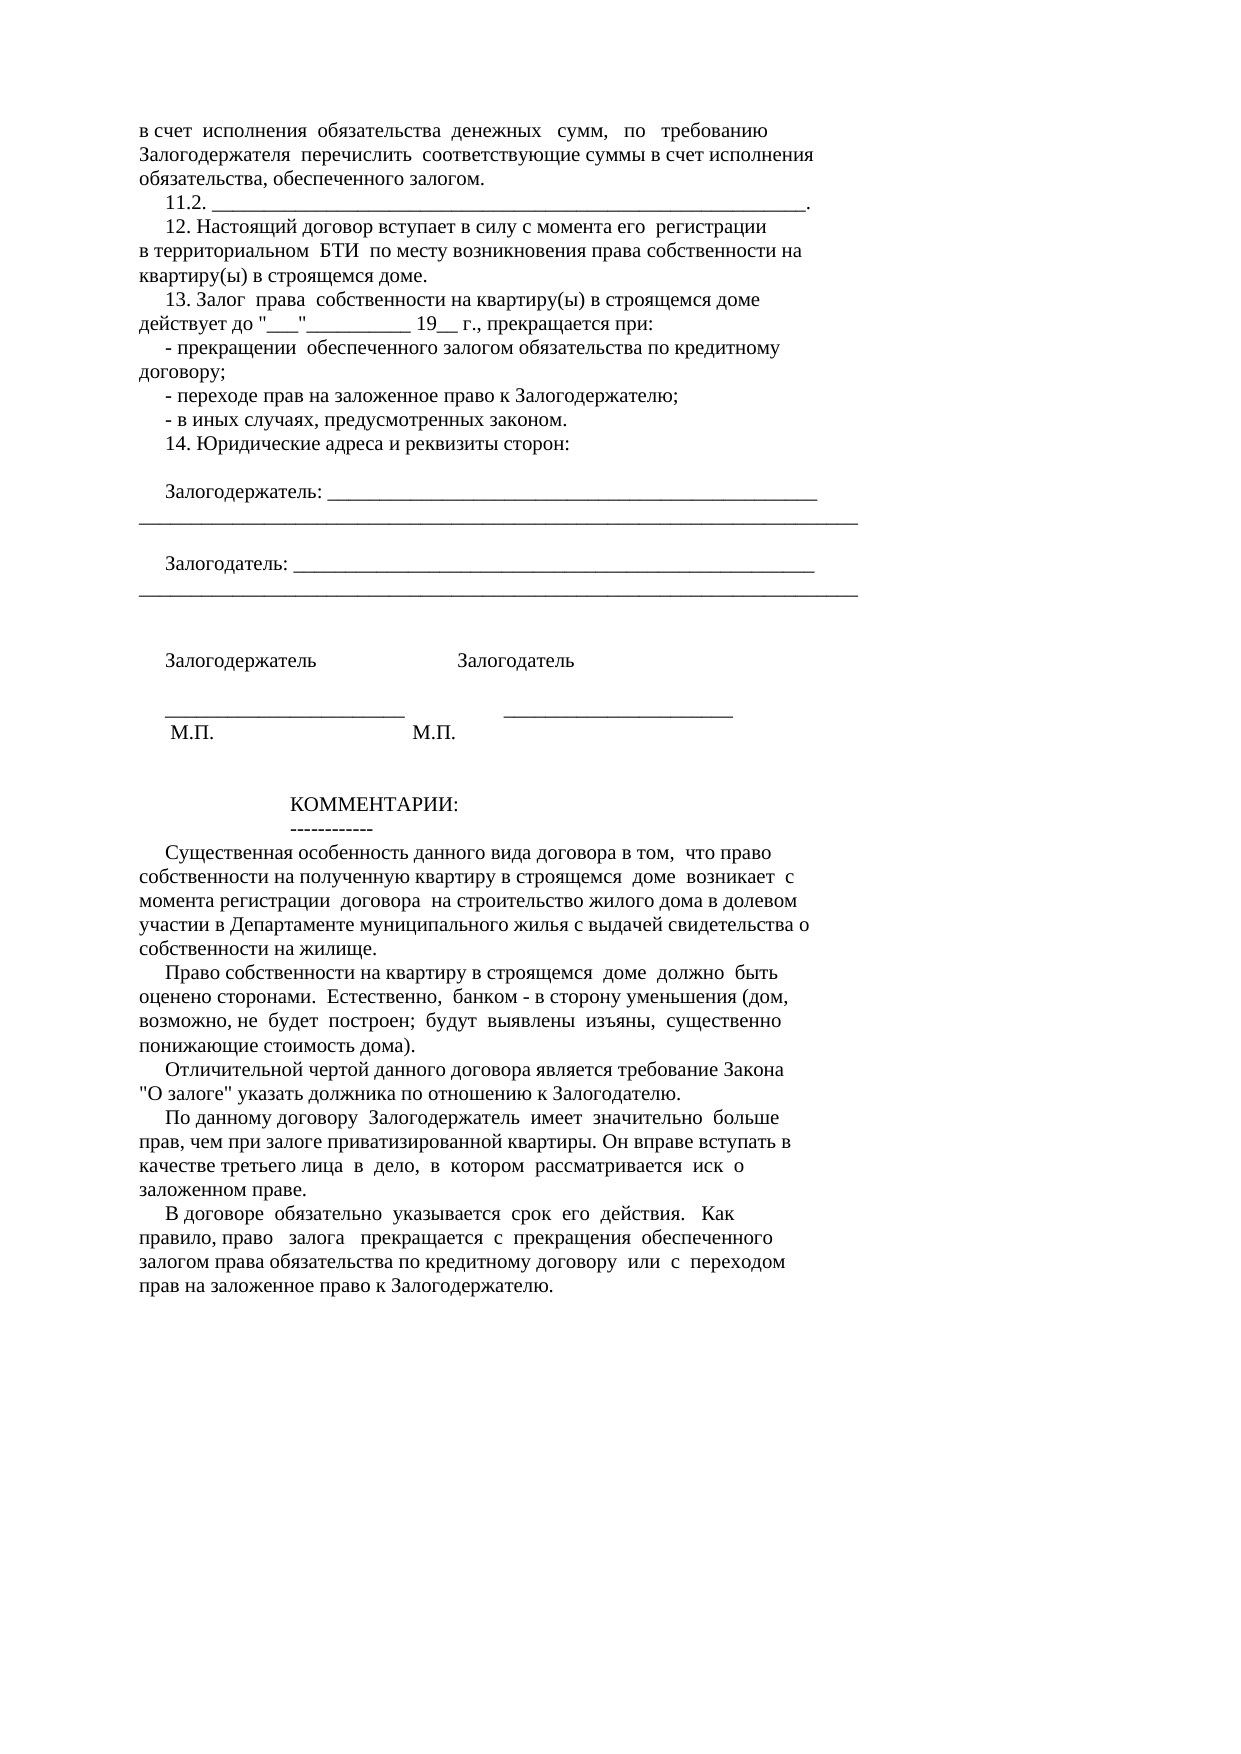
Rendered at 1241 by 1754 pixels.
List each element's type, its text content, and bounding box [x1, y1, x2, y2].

text Залогодержатель: _______________________________________________ [118, 479, 1122, 503]
text участии в Департаменте муниципального жилья с выдачей свидетельства о [118, 912, 1122, 936]
text Отличительной чертой данного договора является требование Закона [118, 1057, 1122, 1081]
text _____________________________________________________________________ [118, 503, 1122, 527]
text В договоре обязательно указывается срок его действия. Как [118, 1201, 1122, 1225]
text понижающие стоимость дома). [118, 1032, 1122, 1057]
text 14. Юридические адреса и реквизиты сторон: [118, 431, 1122, 455]
text момента регистрации договора на строительство жилого дома в долевом [118, 888, 1122, 912]
text собственности на жилище. [118, 936, 1122, 960]
text _____________________________________________________________________ [118, 575, 1122, 599]
text Залогодержателя перечислить соответствующие суммы в счет исполнения [118, 142, 1122, 166]
text прав, чем при залоге приватизированной квартиры. Он вправе вступать в [118, 1129, 1122, 1153]
text 12. Настоящий договор вступает в силу с момента его регистрации [118, 214, 1122, 238]
text Право собственности на квартиру в строящемся доме должно быть [118, 960, 1122, 984]
text правило, право залога прекращается с прекращения обеспеченного [118, 1225, 1122, 1249]
text заложенном праве. [118, 1177, 1122, 1201]
text квартиру(ы) в строящемся доме. [118, 262, 1122, 287]
text качестве третьего лица в дело, в котором рассматривается иск о [118, 1153, 1122, 1177]
text оценено сторонами. Естественно, банком - в сторону уменьшения (дом, [118, 984, 1122, 1008]
text Залогодержатель Залогодатель [118, 647, 1122, 672]
text Существенная особенность данного вида договора в том, что право [118, 840, 1122, 864]
text - прекращении обеспеченного залогом обязательства по кредитному [118, 335, 1122, 359]
text собственности на полученную квартиру в строящемся доме возникает с [118, 864, 1122, 888]
text договору; [118, 359, 1122, 383]
text "О залоге" указать должника по отношению к Залогодателю. [118, 1081, 1122, 1105]
text - в иных случаях, предусмотренных законом. [118, 407, 1122, 431]
text КОММЕНТАРИИ: [118, 792, 1122, 816]
text 11.2. _________________________________________________________. [118, 190, 1122, 214]
text залогом права обязательства по кредитному договору или с переходом [118, 1249, 1122, 1273]
text прав на заложенное право к Залогодержателю. [118, 1273, 1122, 1297]
text Залогодатель: __________________________________________________ [118, 551, 1122, 575]
text По данному договору Залогодержатель имеет значительно больше [118, 1105, 1122, 1129]
text _______________________ ______________________ [118, 696, 1122, 720]
text действует до "___"__________ 19__ г., прекращается при: [118, 311, 1122, 335]
text М.П. М.П. [118, 720, 1122, 744]
text в счет исполнения обязательства денежных сумм, по требованию [118, 118, 1122, 142]
text 13. Залог права собственности на квартиру(ы) в строящемся доме [118, 287, 1122, 311]
text ------------ [118, 816, 1122, 840]
text в территориальном БТИ по месту возникновения права собственности на [118, 238, 1122, 262]
text обязательства, обеспеченного залогом. [118, 166, 1122, 190]
text возможно, не будет построен; будут выявлены изъяны, существенно [118, 1008, 1122, 1032]
text - переходе прав на заложенное право к Залогодержателю; [118, 383, 1122, 407]
